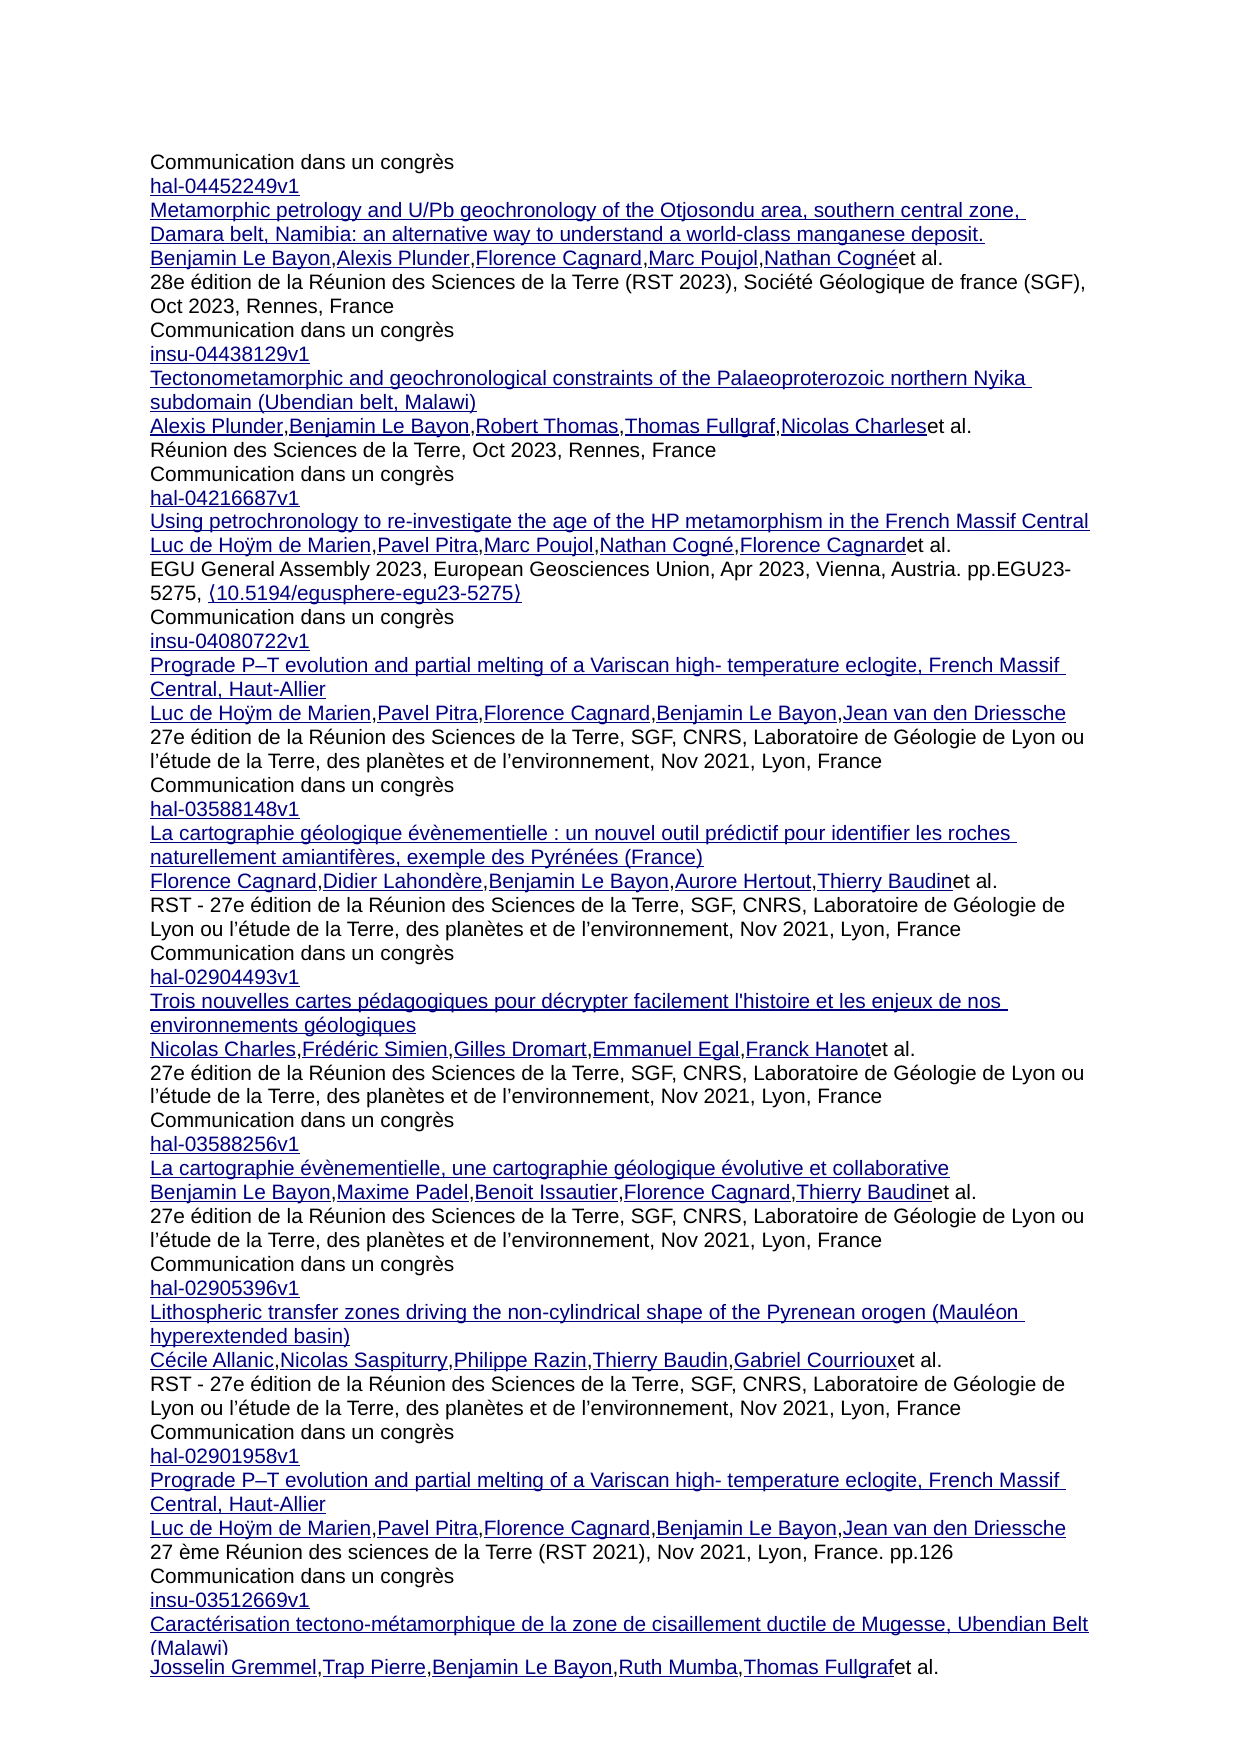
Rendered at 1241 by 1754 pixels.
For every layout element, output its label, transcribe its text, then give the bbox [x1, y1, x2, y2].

table_cell La cartographie géologique évènementielle : un nouvel outil prédictif pour identifier les roches naturellement amiantifères, exemple des Pyrénées (France) Florence Cagnard,Didier Lahondère,Benjamin Le Bayon,Aurore Hertout,Thierry Baudinet al. RST - 27e édition de la Réunion des Sciences de la Terre, SGF, CNRS, Laboratoire de Géologie de Lyon ou l’étude de la Terre, des planètes et de l’environnement, Nov 2021, Lyon, France Communication dans un congrès hal-02904493v1 [150, 821, 1090, 988]
table_cell Using petrochronology to re-investigate the age of the HP metamorphism in the French Massif Central [150, 509, 1090, 530]
table_cell Lithospheric transfer zones driving the non-cylindrical shape of the Pyrenean orogen (Mauléon hyperextended basin) Cécile Allanic,Nicolas Saspiturry,Philippe Razin,Thierry Baudin,Gabriel Courriouxet al. RST - 27e édition de la Réunion des Sciences de la Terre, SGF, CNRS, Laboratoire de Géologie de Lyon ou l’étude de la Terre, des planètes et de l’environnement, Nov 2021, Lyon, France Communication dans un congrès hal-02901958v1 [150, 1300, 1090, 1468]
table_cell Prograde P–T evolution and partial melting of a Variscan high- temperature eclogite, French Massif Central, Haut-Allier Luc de Hoÿm de Marien,Pavel Pitra,Florence Cagnard,Benjamin Le Bayon,Jean van den Driessche 27e édition de la Réunion des Sciences de la Terre, SGF, CNRS, Laboratoire de Géologie de Lyon ou l’étude de la Terre, des planètes et de l’environnement, Nov 2021, Lyon, France Communication dans un congrès hal-03588148v1 [150, 653, 1090, 821]
table_cell Prograde P–T evolution and partial melting of a Variscan high- temperature eclogite, French Massif Central, Haut-Allier Luc de Hoÿm de Marien,Pavel Pitra,Florence Cagnard,Benjamin Le Bayon,Jean van den Driessche 27 ème Réunion des sciences de la Terre (RST 2021), Nov 2021, Lyon, France. pp.126 Communication dans un congrès insu-03512669v1 [150, 1468, 1090, 1611]
table_cell Luc de Hoÿm de Marien,Pavel Pitra,Marc Poujol,Nathan Cogné,Florence Cagnardet al. EGU General Assembly 2023, European Geosciences Union, Apr 2023, Vienna, Austria. pp.EGU23-5275, ⟨10.5194/egusphere-egu23-5275⟩ Communication dans un congrès insu-04080722v1 [150, 531, 1090, 653]
table_cell Communication dans un congrès hal-04452249v1 [150, 150, 1090, 198]
table_cell Metamorphic petrology and U/Pb geochronology of the Otjosondu area, southern central zone, Damara belt, Namibia: an alternative way to understand a world-class manganese deposit. Benjamin Le Bayon,Alexis Plunder,Florence Cagnard,Marc Poujol,Nathan Cognéet al. 28e édition de la Réunion des Sciences de la Terre (RST 2023), Société Géologique de france (SGF), Oct 2023, Rennes, France Communication dans un congrès insu-04438129v1 [150, 198, 1090, 366]
table_cell La cartographie évènementielle, une cartographie géologique évolutive et collaborative Benjamin Le Bayon,Maxime Padel,Benoit Issautier,Florence Cagnard,Thierry Baudinet al. 27e édition de la Réunion des Sciences de la Terre, SGF, CNRS, Laboratoire de Géologie de Lyon ou l’étude de la Terre, des planètes et de l’environnement, Nov 2021, Lyon, France Communication dans un congrès hal-02905396v1 [150, 1156, 1090, 1300]
table_cell Trois nouvelles cartes pédagogiques pour décrypter facilement l'histoire et les enjeux de nos environnements géologiques Nicolas Charles,Frédéric Simien,Gilles Dromart,Emmanuel Egal,Franck Hanotet al. 27e édition de la Réunion des Sciences de la Terre, SGF, CNRS, Laboratoire de Géologie de Lyon ou l’étude de la Terre, des planètes et de l’environnement, Nov 2021, Lyon, France Communication dans un congrès hal-03588256v1 [150, 989, 1090, 1156]
table_cell Tectonometamorphic and geochronological constraints of the Palaeoproterozoic northern Nyika subdomain (Ubendian belt, Malawi) Alexis Plunder,Benjamin Le Bayon,Robert Thomas,Thomas Fullgraf,Nicolas Charleset al. Réunion des Sciences de la Terre, Oct 2023, Rennes, France Communication dans un congrès hal-04216687v1 [150, 366, 1090, 509]
table_cell Caractérisation tectono-métamorphique de la zone de cisaillement ductile de Mugesse, Ubendian Belt (Malawi) Josselin Gremmel,Trap Pierre,Benjamin Le Bayon,Ruth Mumba,Thomas Fullgrafet al. [150, 1611, 1090, 1679]
